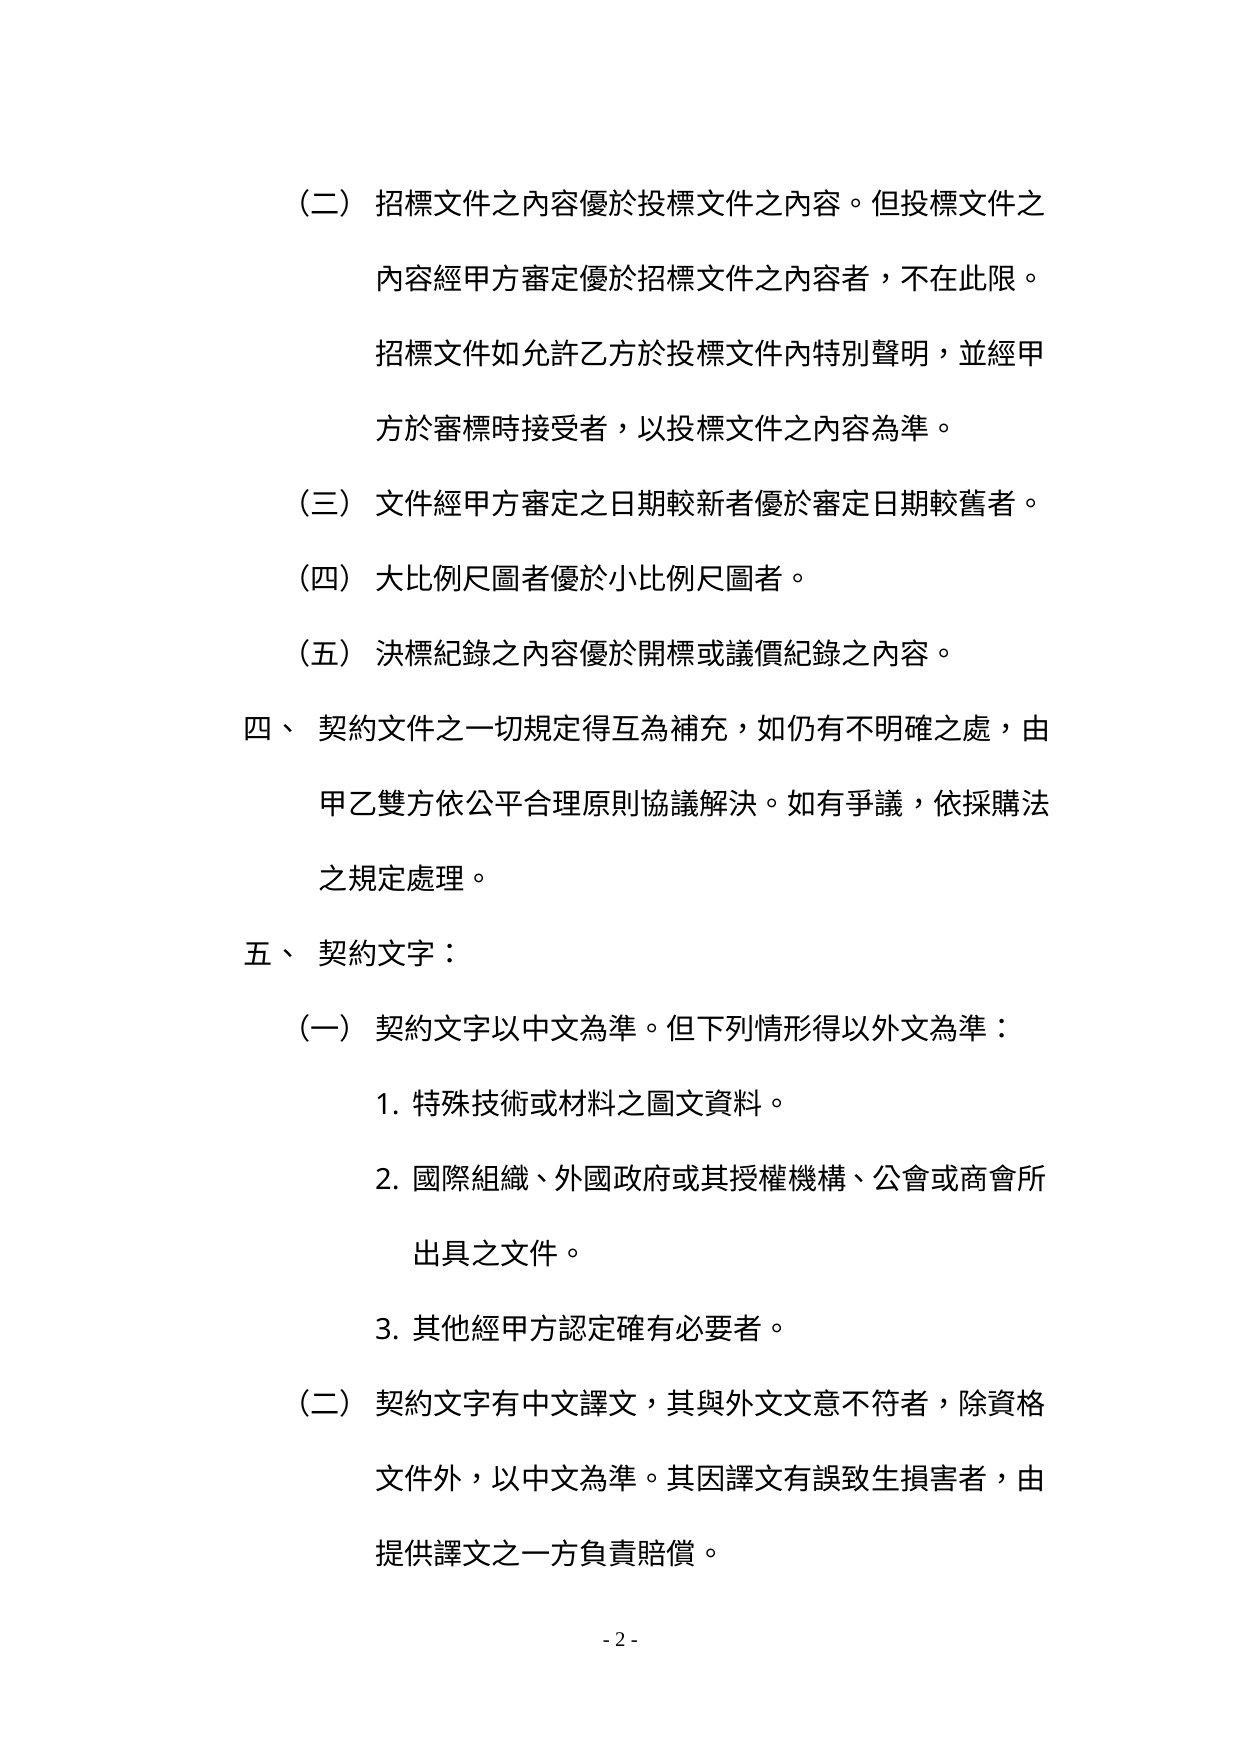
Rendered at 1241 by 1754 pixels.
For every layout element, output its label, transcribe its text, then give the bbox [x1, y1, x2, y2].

list 其他經甲方認定確有必要者。 [375, 1289, 1047, 1364]
list 國際組織、外國政府或其授權機構、公會或商會所出具之文件。 [375, 1139, 1047, 1289]
list 契約文件之一切規定得互為補充，如仍有不明確之處，由甲乙雙方依公平合理原則協議解決。如有爭議，依採購法之規定處理。 [244, 689, 1053, 914]
list 決標紀錄之內容優於開標或議價紀錄之內容。 [281, 614, 1047, 689]
list 招標文件之內容優於投標文件之內容。但投標文件之內容經甲方審定優於招標文件之內容者，不在此限。招標文件如允許乙方於投標文件內特別聲明，並經甲方於審標時接受者，以投標文件之內容為準。 [281, 164, 1047, 464]
list 契約文字： [244, 914, 1053, 989]
list 大比例尺圖者優於小比例尺圖者。 [281, 539, 1047, 614]
list 特殊技術或材料之圖文資料。 [375, 1064, 1047, 1139]
list 契約文字以中文為準。但下列情形得以外文為準： [281, 989, 1047, 1064]
list 契約文字有中文譯文，其與外文文意不符者，除資格文件外，以中文為準。其因譯文有誤致生損害者，由提供譯文之一方負責賠償。 [281, 1364, 1047, 1589]
list 文件經甲方審定之日期較新者優於審定日期較舊者。 [281, 464, 1047, 539]
